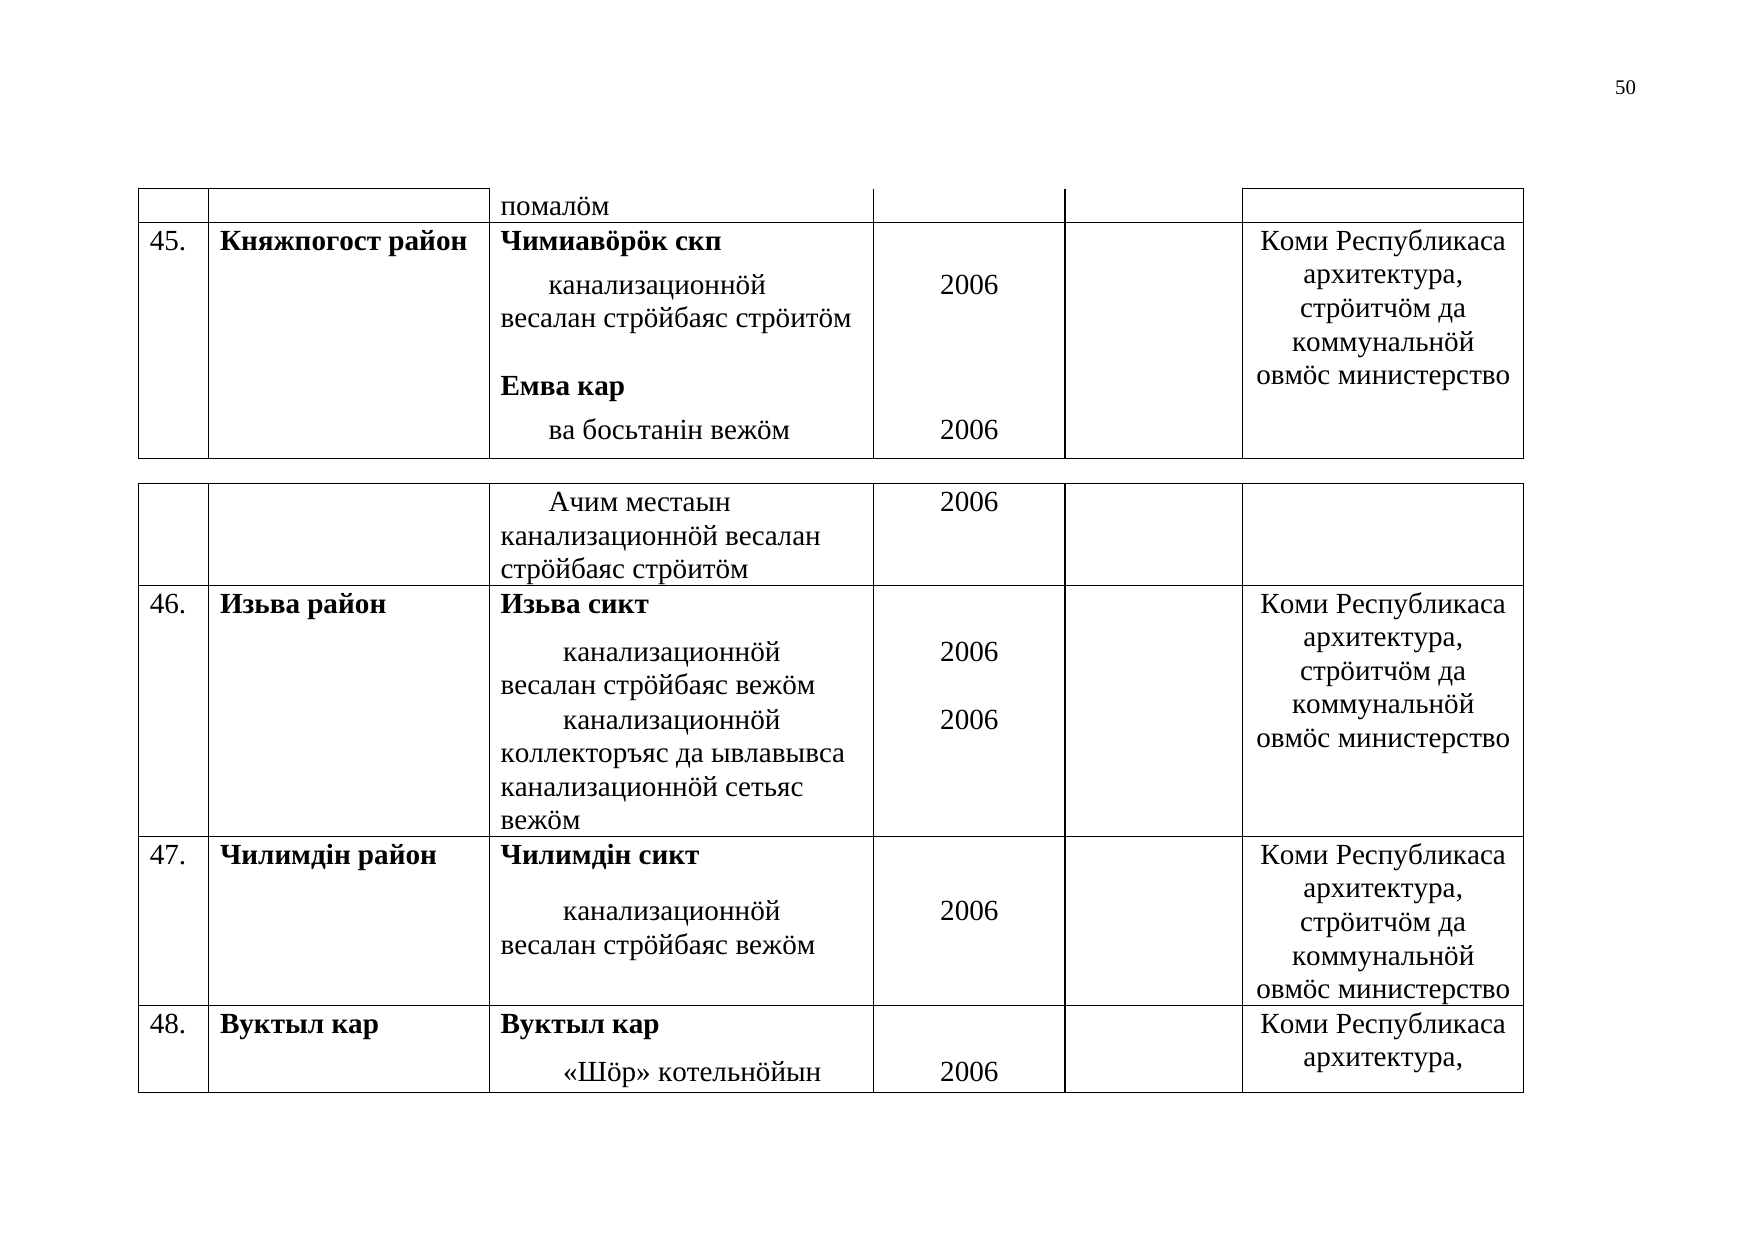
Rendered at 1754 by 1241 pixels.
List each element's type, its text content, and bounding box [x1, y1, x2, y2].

table_cell [209, 189, 489, 222]
table_cell [1066, 1053, 1242, 1092]
table_cell [874, 368, 1064, 411]
table_cell 2006 [874, 892, 1064, 1005]
table_cell [1066, 1006, 1242, 1053]
table_cell Изьва сикт [490, 586, 873, 633]
table_cell [139, 189, 208, 222]
table_cell [1066, 411, 1242, 458]
table_cell [874, 188, 1065, 222]
table_cell Изьва район [209, 586, 489, 836]
table_cell [874, 223, 1064, 266]
table_cell Коми Республикаса архитектура, стрöитчöм да коммунальнöй овмöс министерство [1243, 586, 1523, 836]
table_header 2006 [874, 484, 1064, 585]
table_cell 45. [139, 223, 208, 458]
table_cell Княжпогост район [209, 223, 489, 458]
table_header [139, 484, 208, 585]
table_cell Чилимдiн район [209, 837, 489, 1005]
table_cell Вуктыл кар [209, 1006, 489, 1092]
table_cell 2006 [874, 701, 1064, 836]
table_cell [1243, 189, 1523, 222]
table_cell канализационнöй коллекторъяс да ывлавывса канализационнöй сетьяс вежöм [490, 701, 873, 836]
table_header Ачим местаын канализационнöй весалан стрöйбаяс стрöитöм [490, 484, 873, 585]
table_header [1066, 484, 1242, 585]
table_cell [1066, 188, 1242, 222]
table_cell [1066, 223, 1242, 266]
table_cell [1066, 368, 1242, 411]
table_cell 2006 [874, 1053, 1064, 1092]
table_cell помалöм [490, 188, 873, 222]
table_cell 2006 [874, 411, 1064, 458]
table_cell ва босьтанiн вежöм [490, 411, 873, 458]
table_cell [874, 837, 1064, 892]
table_cell Чимиавöрöк скп [490, 223, 873, 266]
table_header [1243, 484, 1523, 585]
table_cell Вуктыл кар [490, 1006, 873, 1053]
table_cell Емва кар [490, 368, 873, 411]
table_cell Коми Республикаса архитектура, [1243, 1006, 1523, 1092]
table_cell Чилимдiн сикт [490, 837, 873, 892]
table_cell Коми Республикаса архитектура, стрöитчöм да коммунальнöй овмöс министерство [1243, 223, 1523, 458]
table_cell 2006 [874, 266, 1064, 367]
table_cell 46. [139, 586, 208, 836]
table_cell [874, 1006, 1064, 1053]
table_cell канализационнöй весалан стрöйбаяс вежöм [490, 633, 873, 701]
table_cell [1066, 837, 1242, 892]
table_cell [1066, 892, 1242, 1005]
table_cell [1066, 701, 1242, 836]
table_cell 48. [139, 1006, 208, 1092]
table_header [209, 484, 489, 585]
table_cell 47. [139, 837, 208, 1005]
table_cell Коми Республикаса архитектура, стрöитчöм да коммунальнöй овмöс министерство [1243, 837, 1523, 1005]
table_cell «Шöр» котельнöйын [490, 1053, 873, 1092]
table_cell канализационнöй весалан стрöйбаяс стрöитöм [490, 266, 873, 367]
table_cell [1066, 266, 1242, 367]
table_cell [1066, 586, 1242, 633]
table_cell канализационнöй весалан стрöйбаяс вежöм [490, 892, 873, 1005]
table_cell [1066, 633, 1242, 701]
table_cell 2006 [874, 633, 1064, 701]
table_cell [874, 586, 1064, 633]
